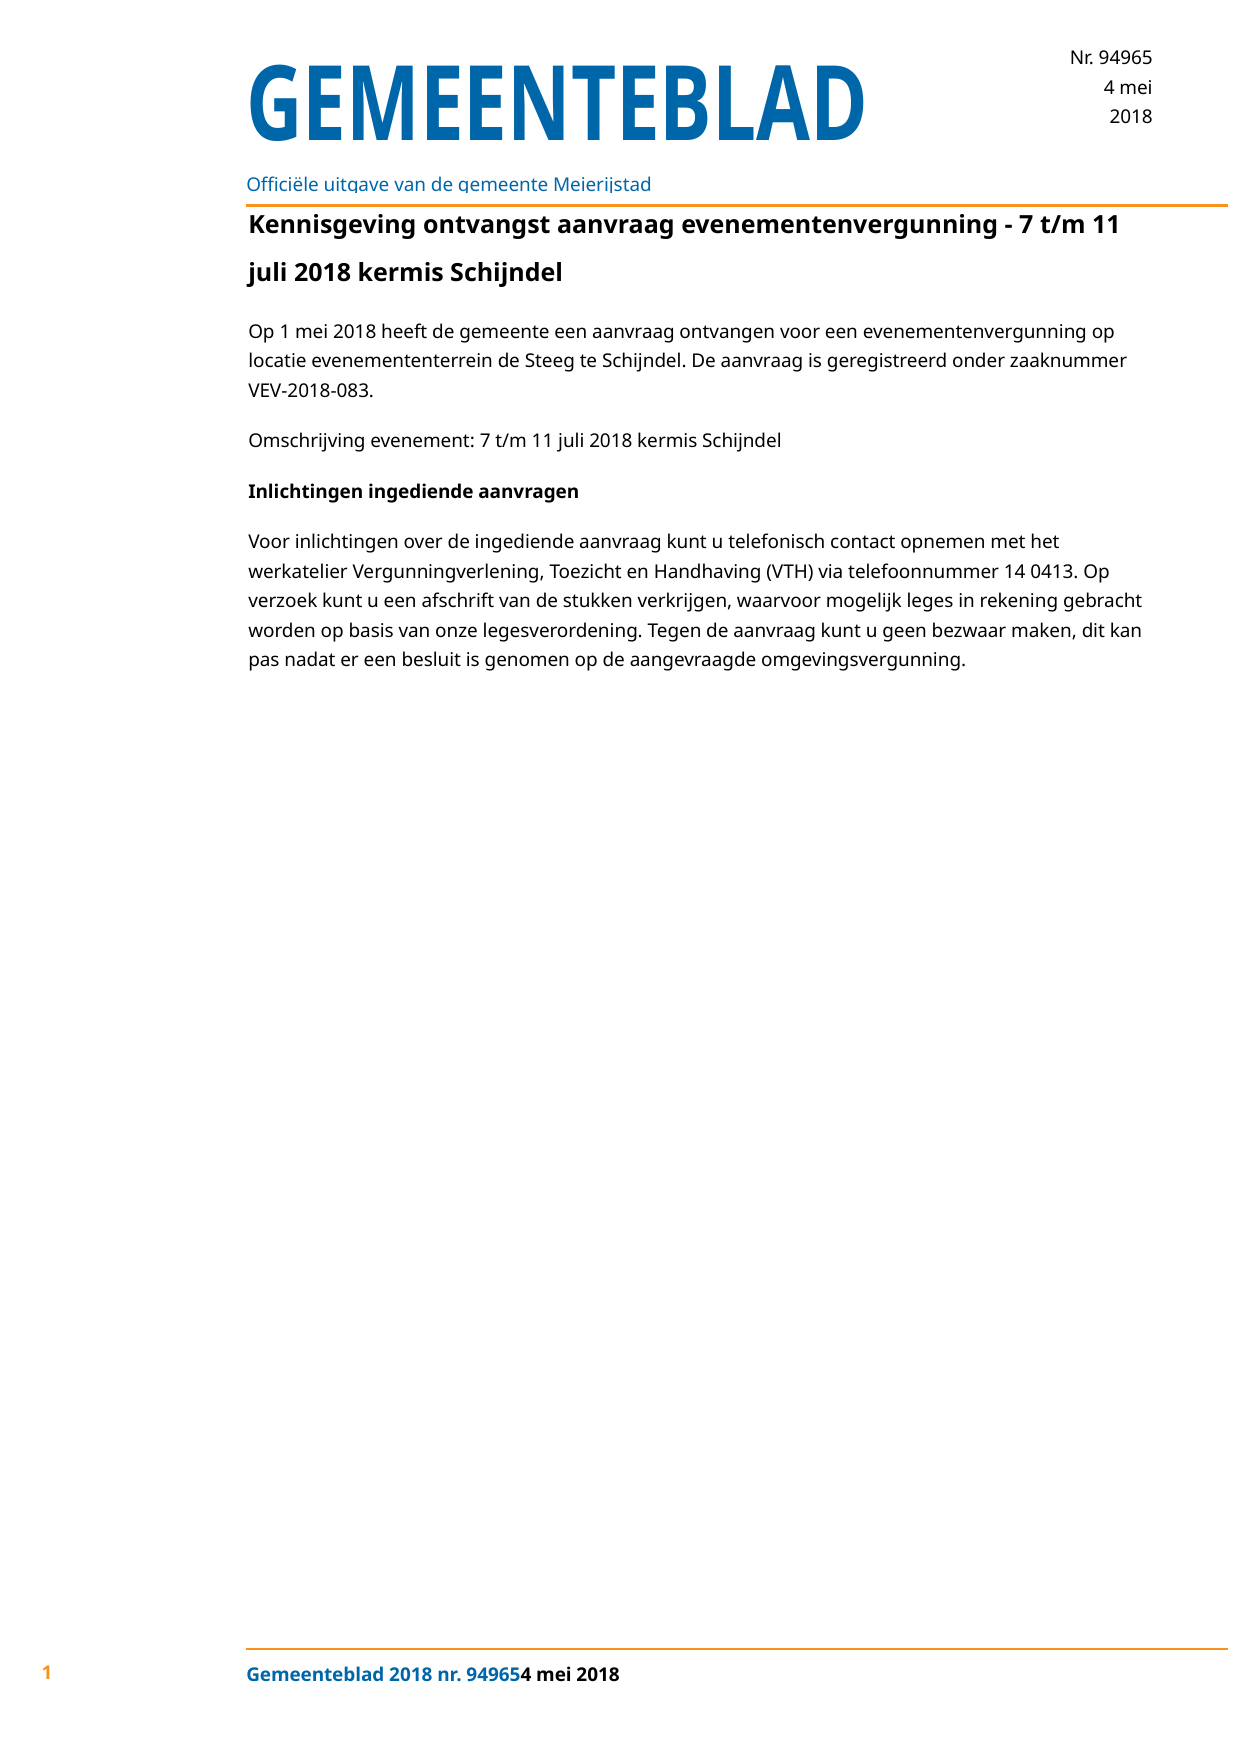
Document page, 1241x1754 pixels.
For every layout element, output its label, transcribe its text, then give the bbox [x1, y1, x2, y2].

text Kennisgeving ontvangst aanvraag evenementenvergunning - 7 t/m 11 juli 2018 kermis Schijndel [248, 207, 1152, 288]
text Inlichtingen ingediende aanvragen [248, 478, 1152, 504]
text Voor inlichtingen over de ingediende aanvraag kunt u telefonisch contact opnemen met het werkatelier Vergunningverlening, Toezicht en Handhaving (VTH) via telefoonnummer 14 0413. Op verzoek kunt u een afschrift van de stukken verkrijgen, waarvoor mogelijk leges in rekening gebracht worden op basis van onze legesverordening. Tegen de aanvraag kunt u geen bezwaar maken, dit kan pas nadat er een besluit is genomen op de aangevraagde omgevingsvergunning. [248, 528, 1152, 672]
picture [41, 47, 231, 172]
text Omschrijving evenement: 7 t/m 11 juli 2018 kermis Schijndel [248, 427, 1152, 453]
text Op 1 mei 2018 heeft de gemeente een aanvraag ontvangen voor een evenementenvergunning op locatie evenemententerrein de Steeg te Schijndel. De aanvraag is geregistreerd onder zaaknummer VEV-2018-083. [248, 318, 1152, 403]
